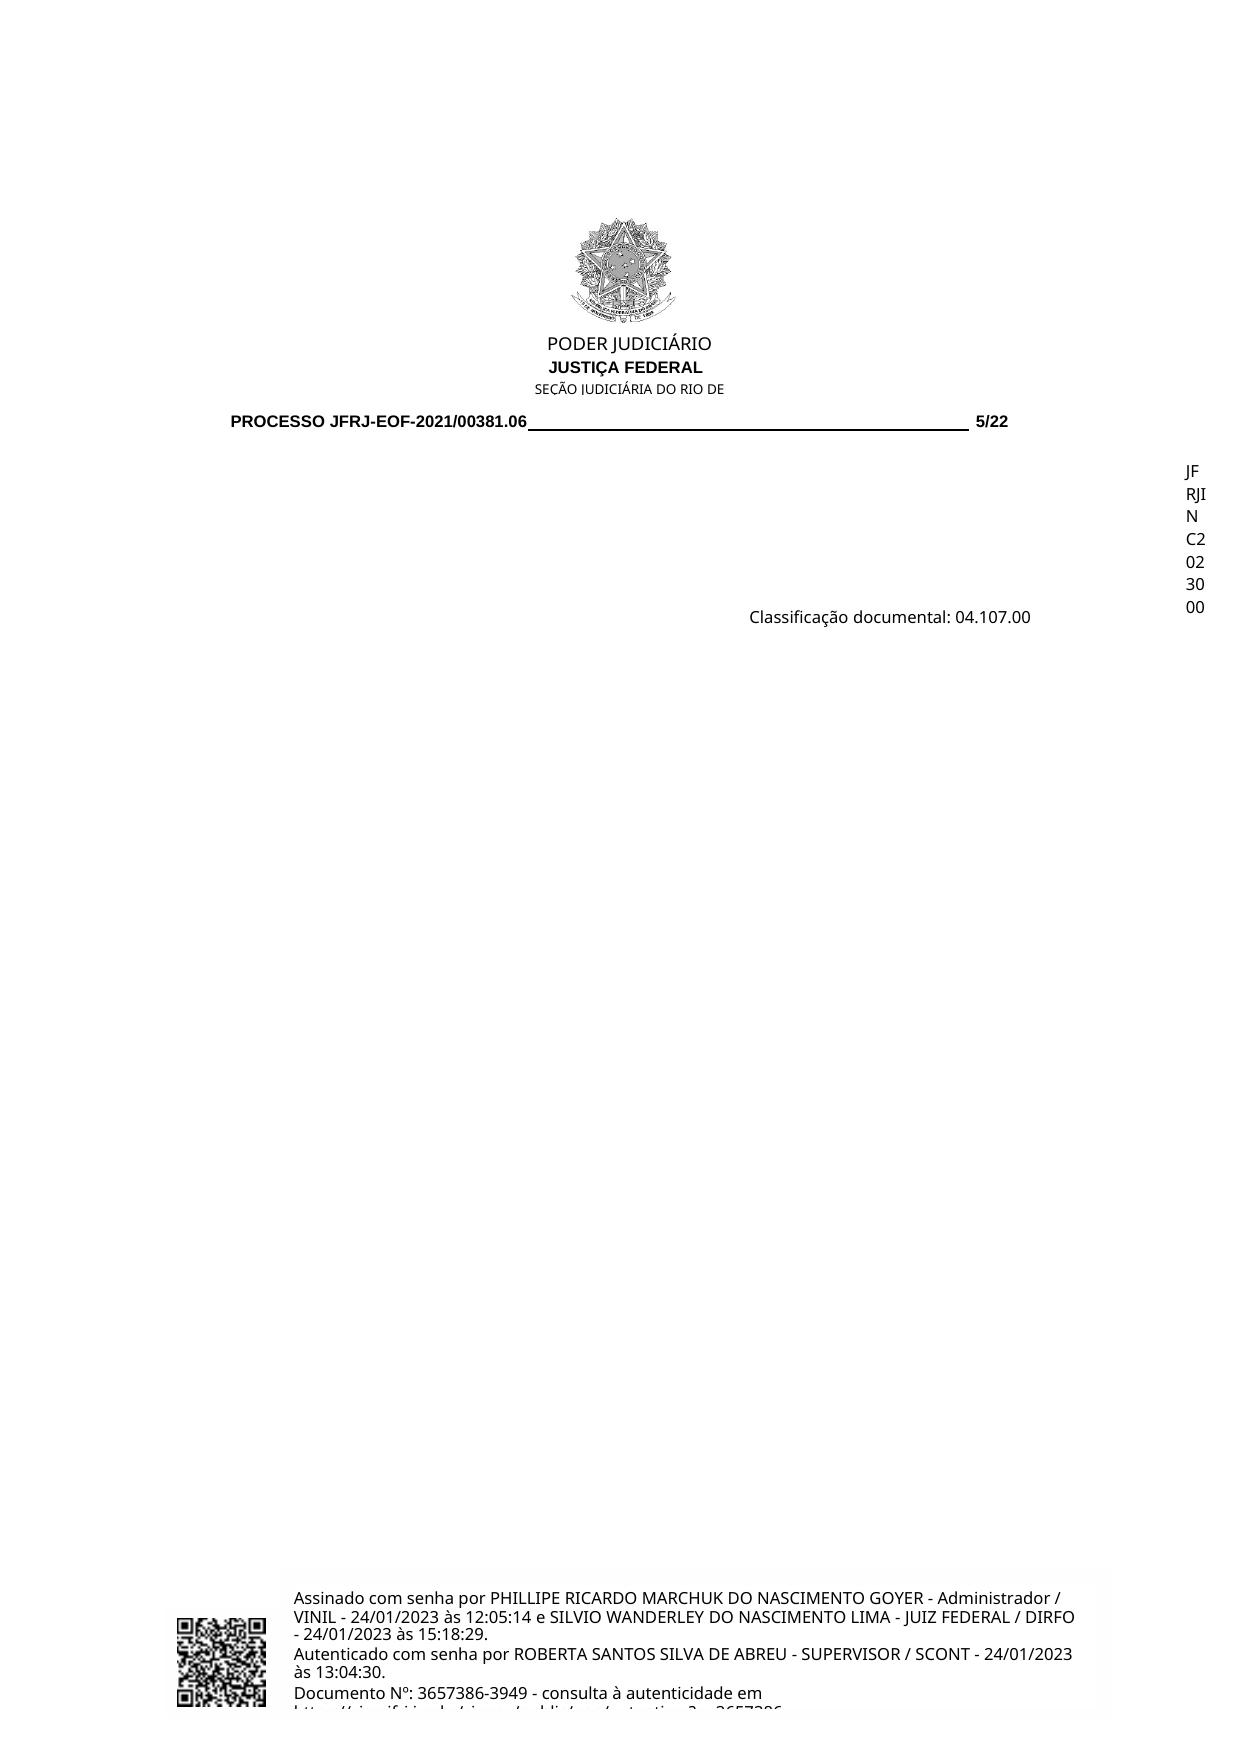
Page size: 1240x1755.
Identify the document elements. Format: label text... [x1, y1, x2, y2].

text JFRJINC202300014 [1186, 459, 1206, 613]
text Classificação documental: 04.107.00 [749, 458, 1227, 629]
